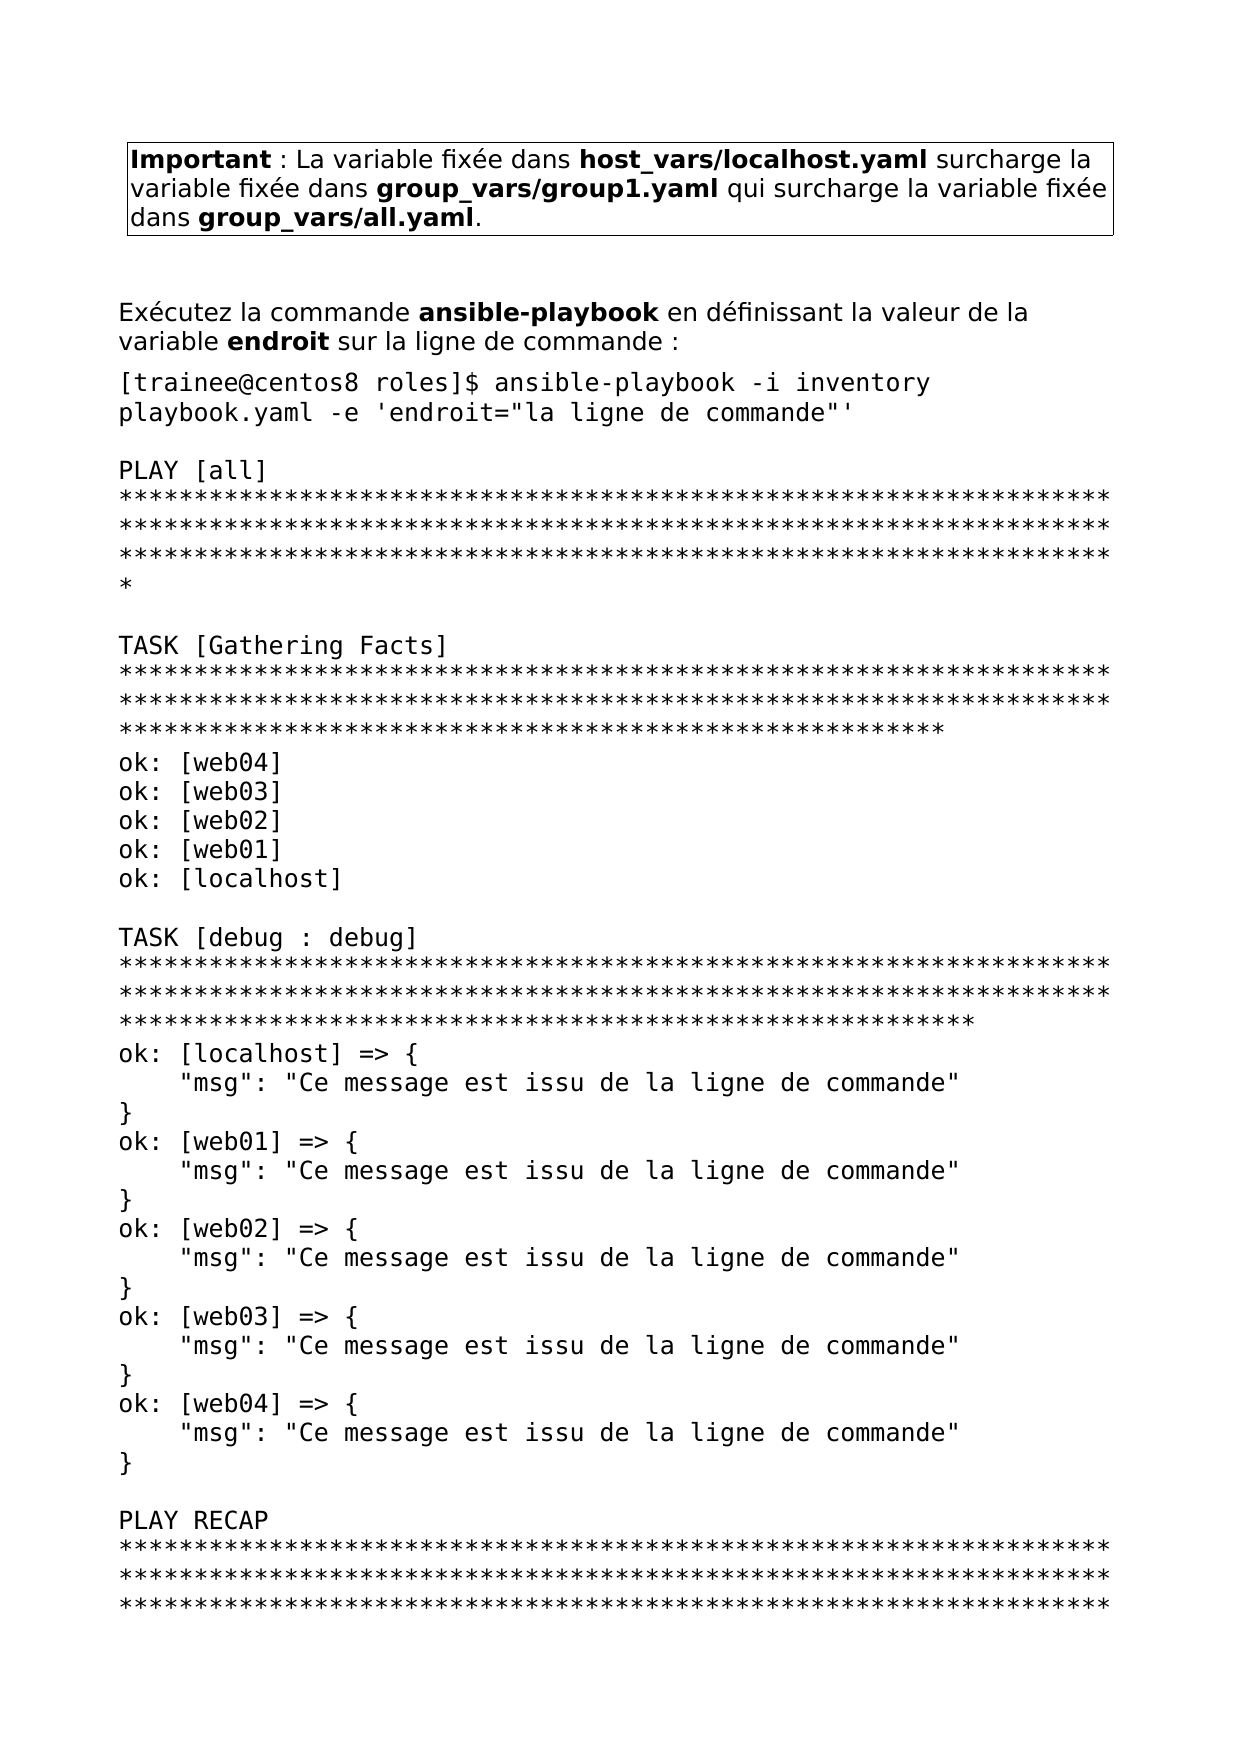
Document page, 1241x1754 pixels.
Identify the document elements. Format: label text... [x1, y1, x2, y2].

table_header Important : La variable fixée dans host_vars/localhost.yaml surcharge la variable fixée dans group_vars/group1.yaml qui surcharge la variable fixée dans group_vars/all.yaml. [128, 143, 1113, 235]
text [trainee@centos8 roles]$ ansible-playbook -i inventory playbook.yaml -e 'endroit="la ligne de commande"' PLAY [all] ******************************************************************************************************************************************************************************************************* TASK [Gathering Facts] ******************************************************************************************************************************************************************************************* ok: [web04] ok: [web03] ok: [web02] ok: [web01] ok: [localhost] TASK [debug : debug] ********************************************************************************************************************************************************************************************* ok: [localhost] => { "msg": "Ce message est issu de la ligne de commande" } ok: [web01] => { "msg": "Ce message est issu de la ligne de commande" } ok: [web02] => { "msg": "Ce message est issu de la ligne de commande" } ok: [web03] => { "msg": "Ce message est issu de la ligne de commande" } ok: [web04] => { "msg": "Ce message est issu de la ligne de commande" } PLAY RECAP ****************************************************************************************************************************************************************************************************** [118, 368, 1122, 1623]
text Exécutez la commande ansible-playbook en définissant la valeur de la variable endroit sur la ligne de commande : [118, 298, 1122, 356]
